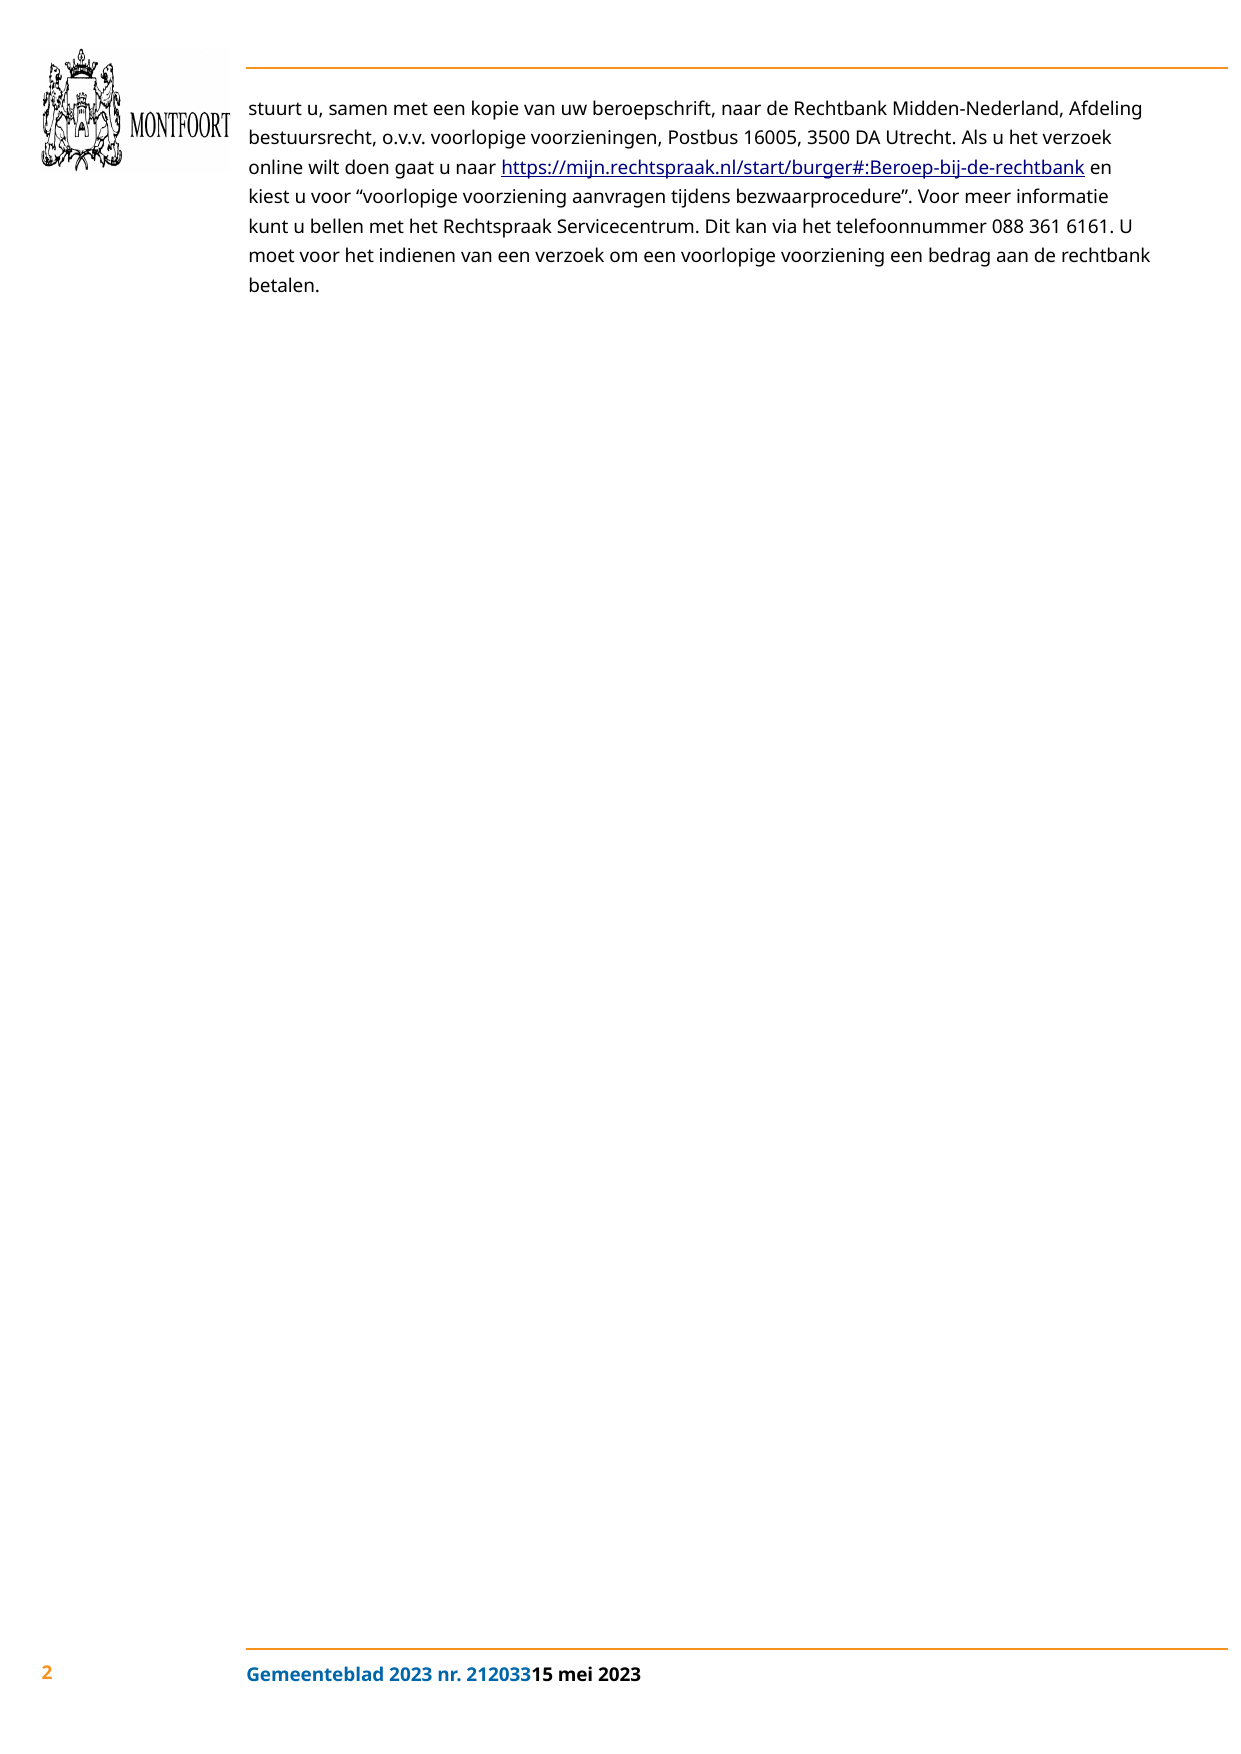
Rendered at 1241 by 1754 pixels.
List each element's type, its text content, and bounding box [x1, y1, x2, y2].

text stuurt u, samen met een kopie van uw beroepschrift, naar de Rechtbank Midden-Nederland, Afdeling bestuursrecht, o.v.v. voorlopige voorzieningen, Postbus 16005, 3500 DA Utrecht. Als u het verzoek online wilt doen gaat u naar https://mijn.rechtspraak.nl/start/burger#:Beroep-bij-de-rechtbank en kiest u voor “voorlopige voorziening aanvragen tijdens bezwaarprocedure”. Voor meer informatie kunt u bellen met het Rechtspraak Servicecentrum. Dit kan via het telefoonnummer 088 361 6161. U moet voor het indienen van een verzoek om een voorlopige voorziening een bedrag aan de rechtbank betalen. [248, 95, 1152, 298]
picture [41, 47, 231, 172]
